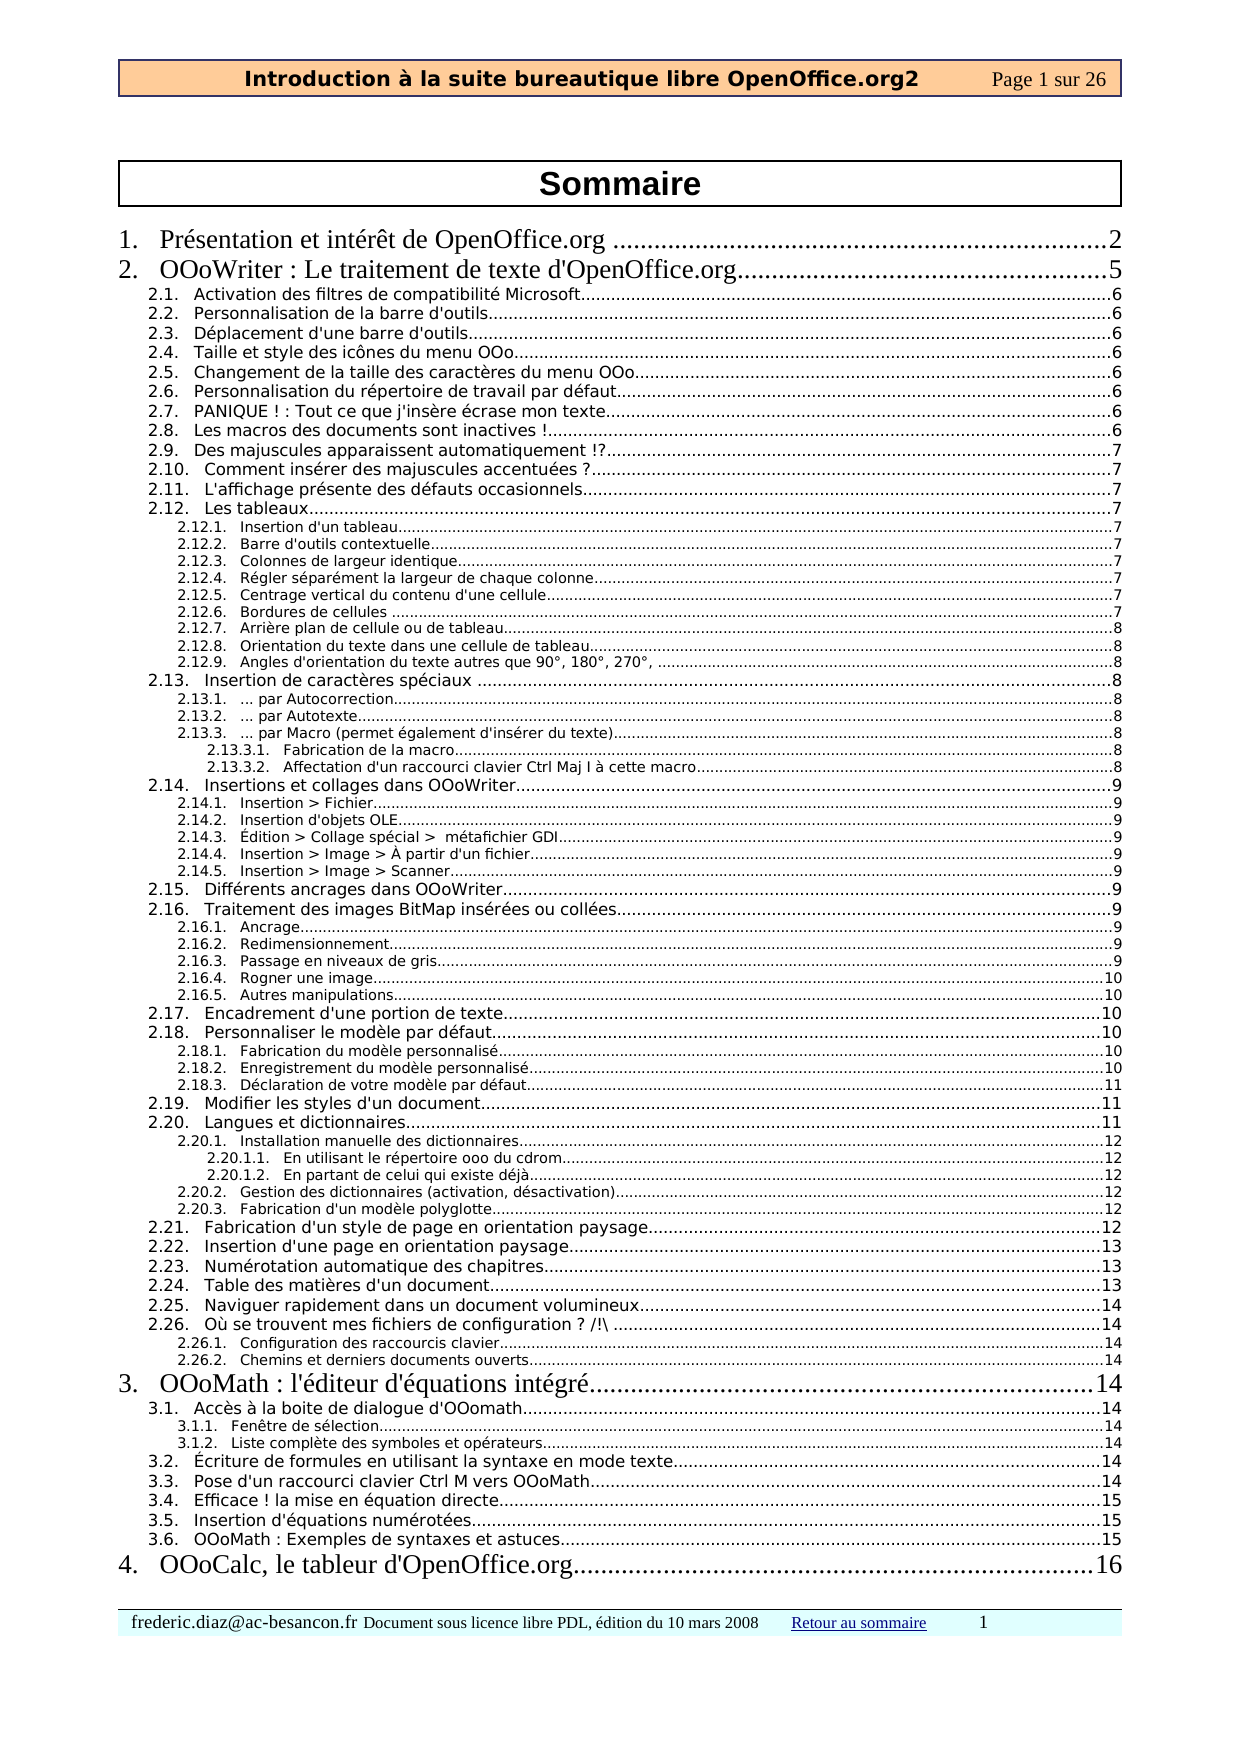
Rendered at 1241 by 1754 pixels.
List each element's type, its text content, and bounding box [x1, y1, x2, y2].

text 2.21. Fabrication d'un style de page en orientation paysage 12 [148, 1218, 1122, 1237]
text 2.5. Changement de la taille des caractères du menu OOo 6 [148, 363, 1122, 382]
text 2.22. Insertion d'une page en orientation paysage 13 [148, 1237, 1122, 1257]
subtitle Sommaire [120, 162, 1120, 205]
text 3. OOoMath : l'éditeur d'équations intégré 14 [118, 1368, 1122, 1398]
text 2.12.9. Angles d'orientation du texte autres que 90°, 180°, 270°, 8 [177, 654, 1122, 671]
text 2.7. PANIQUE ! : Tout ce que j'insère écrase mon texte... 6 [148, 402, 1122, 421]
text 2.12.4. Régler séparément la largeur de chaque colonne 7 [177, 569, 1122, 586]
text 2.8. Les macros des documents sont inactives ! 6 [148, 421, 1122, 441]
text 3.4. Efficace ! la mise en équation directe 15 [148, 1491, 1122, 1510]
text 2.1. Activation des filtres de compatibilité Microsoft 6 [148, 285, 1122, 304]
text 2.16.3. Passage en niveaux de gris 9 [177, 953, 1122, 970]
text 2.20.1.2. En partant de celui qui existe déjà 12 [207, 1167, 1122, 1184]
text 2.14.5. Insertion > Image > Scanner 9 [177, 863, 1122, 880]
text 2.26. Où se trouvent mes fichiers de configuration ? /!\ 14 [148, 1315, 1122, 1334]
text 2.16.4. Rogner une image 10 [177, 970, 1122, 987]
text 2.10. Comment insérer des majuscules accentuées ? 7 [148, 460, 1122, 479]
text 2.6. Personnalisation du répertoire de travail par défaut 6 [148, 382, 1122, 402]
text 2.16.5. Autres manipulations 10 [177, 987, 1122, 1004]
text 2.20.1. Installation manuelle des dictionnaires 12 [177, 1133, 1122, 1150]
text 2. OOoWriter : Le traitement de texte d'OpenOffice.org 5 [118, 255, 1122, 285]
text 2.13.2. ... par Autotexte 8 [177, 708, 1122, 725]
text 2.24. Table des matières d'un document 13 [148, 1276, 1122, 1296]
text 2.16.1. Ancrage 9 [177, 919, 1122, 936]
text 2.13.3.1. Fabrication de la macro 8 [207, 742, 1122, 759]
text 2.12.5. Centrage vertical du contenu d'une cellule 7 [177, 586, 1122, 603]
text 2.14.3. Édition > Collage spécial > métafichier GDI 9 [177, 829, 1122, 846]
text 4. OOoCalc, le tableur d'OpenOffice.org 16 [118, 1549, 1122, 1579]
text 2.13.3.2. Affectation d'un raccourci clavier Ctrl Maj I à cette macro 8 [207, 759, 1122, 776]
text 2.4. Taille et style des icônes du menu OOo 6 [148, 343, 1122, 363]
text 2.12.8. Orientation du texte dans une cellule de tableau 8 [177, 637, 1122, 654]
text 2.18.3. Déclaration de votre modèle par défaut 11 [177, 1077, 1122, 1094]
text 2.19. Modifier les styles d'un document 11 [148, 1094, 1122, 1113]
text 2.9. Des majuscules apparaissent automatiquement !? 7 [148, 441, 1122, 460]
text 2.12.6. Bordures de cellules 7 [177, 603, 1122, 620]
text 3.1.1. Fenêtre de sélection 14 [177, 1418, 1122, 1435]
text 2.3. Déplacement d'une barre d'outils 6 [148, 324, 1122, 343]
text 2.11. L'affichage présente des défauts occasionnels 7 [148, 479, 1122, 499]
text 2.20.1.1. En utilisant le répertoire ooo du cdrom 12 [207, 1150, 1122, 1167]
text 2.12.3. Colonnes de largeur identique 7 [177, 552, 1122, 569]
text 2.12.1. Insertion d'un tableau 7 [177, 518, 1122, 536]
text 3.6. OOoMath : Exemples de syntaxes et astuces 15 [148, 1530, 1122, 1549]
text 2.26.1. Configuration des raccourcis clavier 14 [177, 1334, 1122, 1352]
text 2.13.1. ... par Autocorrection 8 [177, 691, 1122, 708]
text 3.5. Insertion d'équations numérotées 15 [148, 1510, 1122, 1530]
text 2.16. Traitement des images BitMap insérées ou collées 9 [148, 899, 1122, 919]
text 2.20.2. Gestion des dictionnaires (activation, désactivation) 12 [177, 1184, 1122, 1201]
text 2.25. Naviguer rapidement dans un document volumineux 14 [148, 1296, 1122, 1315]
text 3.2. Écriture de formules en utilisant la syntaxe en mode texte 14 [148, 1452, 1122, 1471]
text 2.17. Encadrement d'une portion de texte 10 [148, 1004, 1122, 1023]
text 2.23. Numérotation automatique des chapitres 13 [148, 1257, 1122, 1276]
text 1. Présentation et intérêt de OpenOffice.org 2 [118, 225, 1122, 255]
text 2.14.2. Insertion d'objets OLE 9 [177, 812, 1122, 829]
text 2.18. Personnaliser le modèle par défaut 10 [148, 1023, 1122, 1043]
text 2.14.4. Insertion > Image > À partir d'un fichier 9 [177, 846, 1122, 863]
text 2.15. Différents ancrages dans OOoWriter 9 [148, 880, 1122, 899]
text 3.1.2. Liste complète des symboles et opérateurs 14 [177, 1435, 1122, 1452]
text 2.20. Langues et dictionnaires 11 [148, 1113, 1122, 1133]
text 3.3. Pose d'un raccourci clavier Ctrl M vers OOoMath 14 [148, 1471, 1122, 1491]
text 2.12.7. Arrière plan de cellule ou de tableau 8 [177, 620, 1122, 637]
text 2.14.1. Insertion > Fichier 9 [177, 795, 1122, 812]
text 2.16.2. Redimensionnement 9 [177, 936, 1122, 953]
text 2.12. Les tableaux 7 [148, 499, 1122, 518]
text 2.18.1. Fabrication du modèle personnalisé 10 [177, 1043, 1122, 1060]
text 2.14. Insertions et collages dans OOoWriter 9 [148, 776, 1122, 795]
text 2.2. Personnalisation de la barre d'outils 6 [148, 304, 1122, 324]
text 2.20.3. Fabrication d'un modèle polyglotte 12 [177, 1201, 1122, 1218]
text 2.13. Insertion de caractères spéciaux ... 8 [148, 671, 1122, 691]
text 2.26.2. Chemins et derniers documents ouverts 14 [177, 1352, 1122, 1368]
text 2.18.2. Enregistrement du modèle personnalisé 10 [177, 1060, 1122, 1077]
text 3.1. Accès à la boite de dialogue d'OOomath 14 [148, 1398, 1122, 1418]
text 2.12.2. Barre d'outils contextuelle 7 [177, 536, 1122, 552]
text 2.13.3. ... par Macro (permet également d'insérer du texte) 8 [177, 725, 1122, 742]
